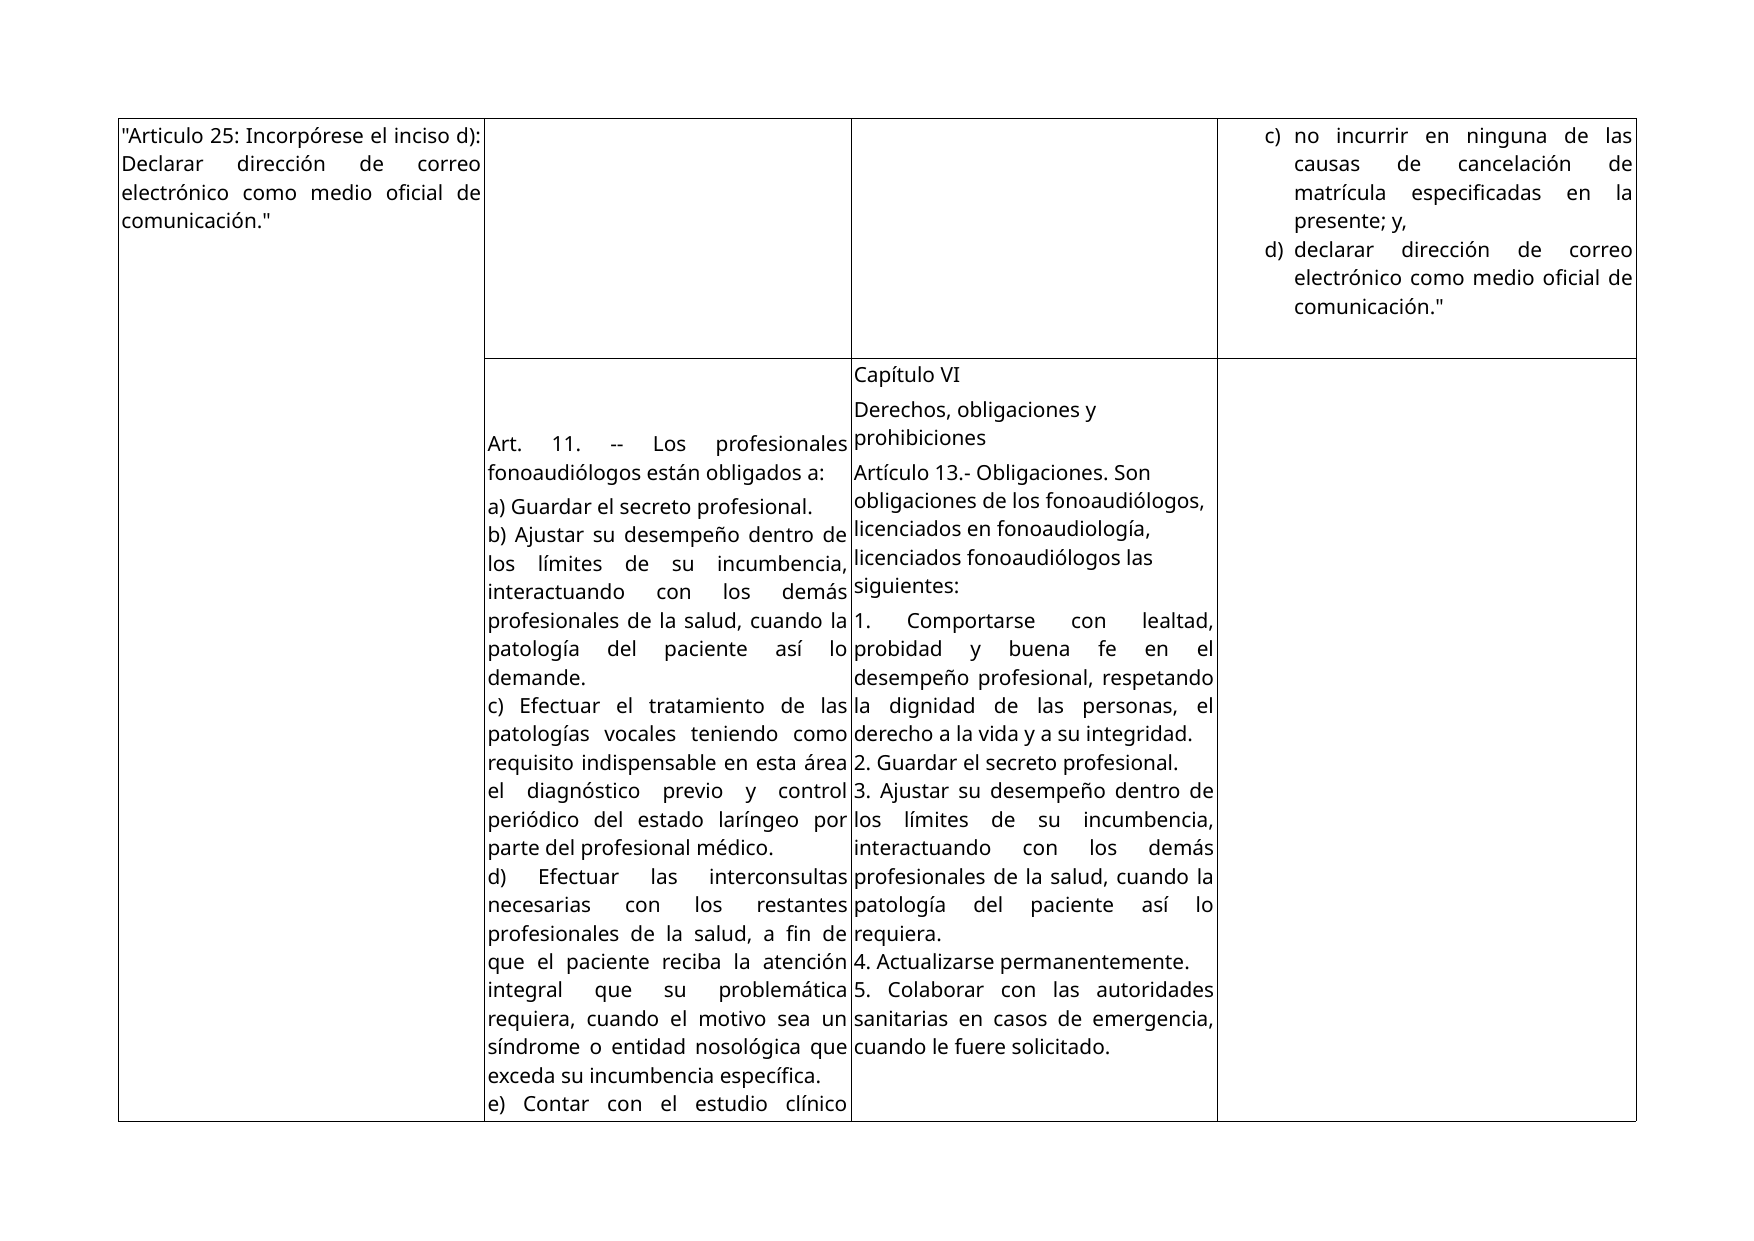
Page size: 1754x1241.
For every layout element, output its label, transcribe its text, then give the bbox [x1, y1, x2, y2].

table_cell [852, 119, 1217, 357]
table_cell Capítulo VI Derechos, obligaciones y prohibiciones Artículo 13.- Obligaciones. Son obligaciones de los fonoaudiólogos, licenciados en fonoaudiología, licenciados fonoaudiólogos las siguientes: 1. Comportarse con lealtad, probidad y buena fe en el desempeño profesional, respetando la dignidad de las personas, el derecho a la vida y a su integridad. 2. Guardar el secreto profesional. 3. Ajustar su desempeño dentro de los límites de su incumbencia, interactuando con los demás profesionales de la salud, cuando la patología del paciente así lo requiera. 4. Actualizarse permanentemente. 5. Colaborar con las autoridades sanitarias en casos de emergencia, cuando le fuere solicitado. [852, 359, 1217, 1121]
table_cell [485, 119, 851, 357]
table_cell [1218, 359, 1636, 1121]
table_cell Art. 11. -- Los profesionales fonoaudiólogos están obligados a: a) Guardar el secreto profesional. b) Ajustar su desempeño dentro de los límites de su incumbencia, interactuando con los demás profesionales de la salud, cuando la patología del paciente así lo demande. c) Efectuar el tratamiento de las patologías vocales teniendo como requisito indispensable en esta área el diagnóstico previo y control periódico del estado laríngeo por parte del profesional médico. d) Efectuar las interconsultas necesarias con los restantes profesionales de la salud, a fin de que el paciente reciba la atención integral que su problemática requiera, cuando el motivo sea un síndrome o entidad nosológica que exceda su incumbencia específica. e) Contar con el estudio clínico [485, 359, 851, 1121]
